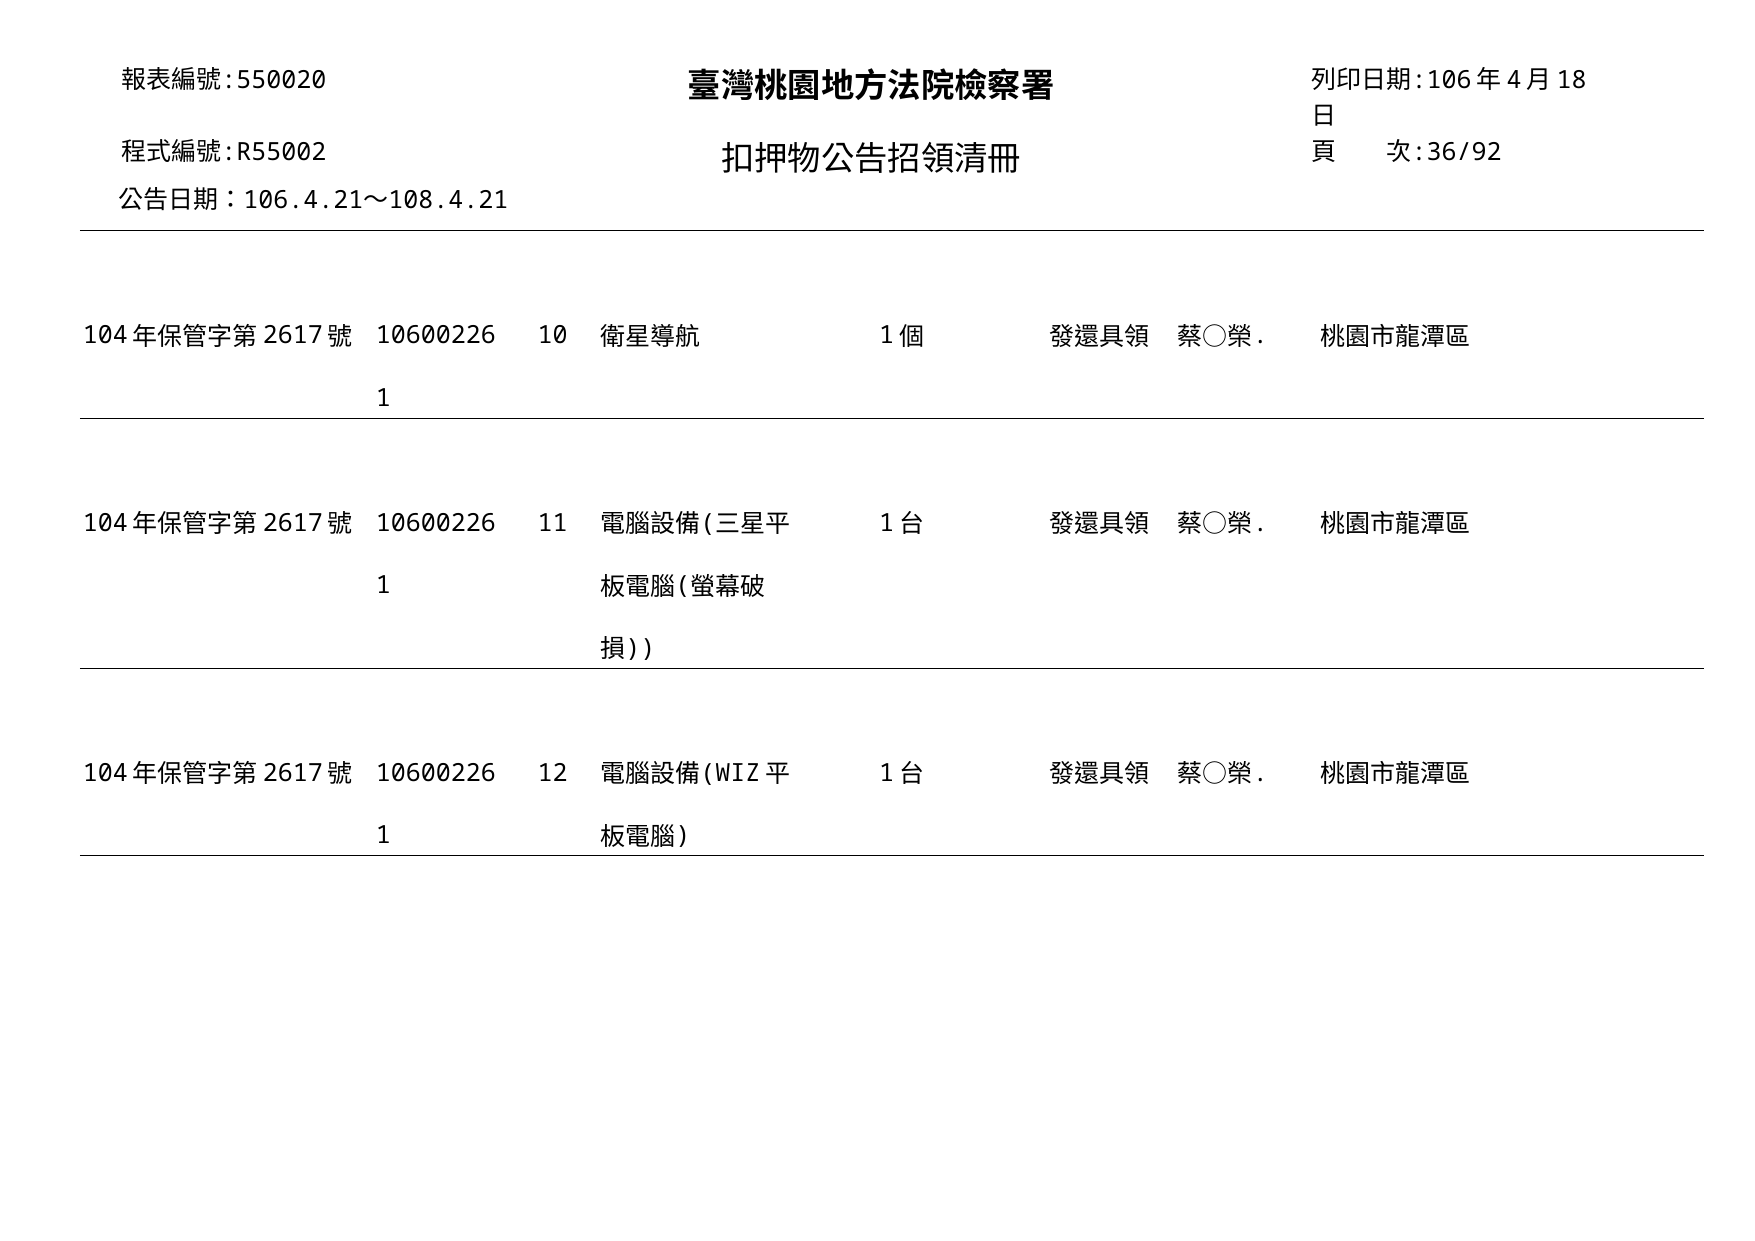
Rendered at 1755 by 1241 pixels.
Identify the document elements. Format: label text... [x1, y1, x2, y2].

table_cell 104年保管字第2617號 [80, 419, 373, 667]
table_cell 蔡○榮. [1175, 669, 1317, 855]
table_cell [1575, 669, 1704, 855]
table_cell [927, 419, 1046, 667]
table_cell 104年保管字第2617號 [80, 669, 373, 855]
table_cell 電腦設備(WIZ平板電腦) [597, 669, 807, 855]
table_cell 蔡○榮. [1175, 231, 1317, 417]
table_cell 106002261 [373, 669, 507, 855]
table_cell [927, 231, 1046, 417]
table_cell 發還具領 [1046, 231, 1175, 417]
table_cell [1575, 419, 1704, 667]
table_cell [927, 669, 1046, 855]
table_cell 106002261 [373, 231, 507, 417]
table_cell 電腦設備(三星平板電腦(螢幕破損)) [597, 419, 807, 667]
table_cell 1個 [808, 231, 927, 417]
table_cell 10 [507, 231, 597, 417]
table_cell 桃園市龍潭區 [1317, 231, 1575, 417]
table_cell 106002261 [373, 419, 507, 667]
table_cell 11 [507, 419, 597, 667]
table_cell 1台 [808, 419, 927, 667]
table_cell 1台 [808, 669, 927, 855]
table_cell 桃園市龍潭區 [1317, 669, 1575, 855]
table_cell 蔡○榮. [1175, 419, 1317, 667]
table_cell 12 [507, 669, 597, 855]
table_cell [1575, 231, 1704, 417]
table_cell 發還具領 [1046, 419, 1175, 667]
table_cell 104年保管字第2617號 [80, 231, 373, 417]
table_cell 衛星導航 [597, 231, 807, 417]
table_cell 桃園市龍潭區 [1317, 419, 1575, 667]
table_cell 發還具領 [1046, 669, 1175, 855]
